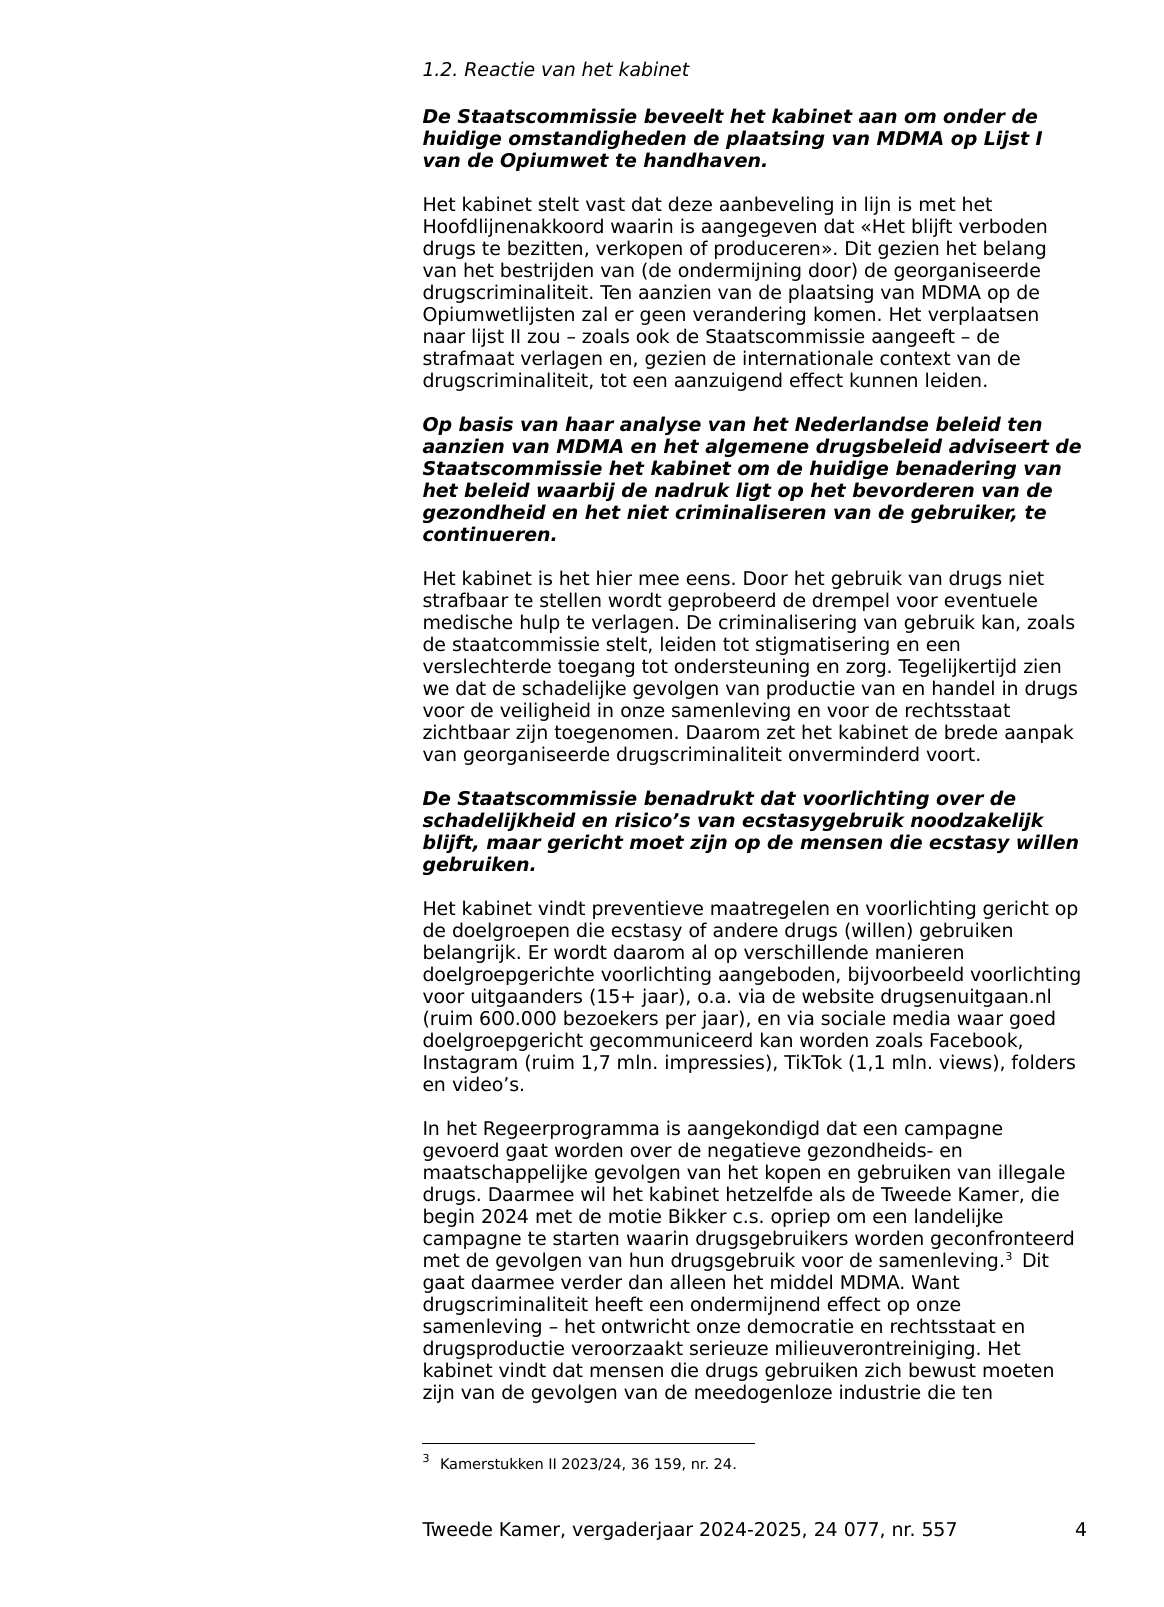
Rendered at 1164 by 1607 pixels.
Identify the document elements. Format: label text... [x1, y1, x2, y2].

text De Staatscommissie beveelt het kabinet aan om onder de huidige omstandigheden de plaatsing van MDMA op Lijst I van de Opiumwet te handhaven. [422, 106, 1087, 172]
text Op basis van haar analyse van het Nederlandse beleid ten aanzien van MDMA en het algemene drugsbeleid adviseert de Staatscommissie het kabinet om de huidige benadering van het beleid waarbij de nadruk ligt op het bevorderen van de gezondheid en het niet criminaliseren van de gebruiker, te continueren. [422, 414, 1087, 546]
text In het Regeerprogramma is aangekondigd dat een campagne gevoerd gaat worden over de negatieve gezondheids- en maatschappelijke gevolgen van het kopen en gebruiken van illegale drugs. Daarmee wil het kabinet hetzelfde als de Tweede Kamer, die begin 2024 met de motie Bikker c.s. opriep om een landelijke campagne te starten waarin drugsgebruikers worden geconfronteerd met de gevolgen van hun drugsgebruik voor de samenleving. Dit gaat daarmee verder dan alleen het middel MDMA. Want drugscriminaliteit heeft een ondermijnend effect op onze samenleving – het ontwricht onze democratie en rechtsstaat en drugsproductie veroorzaakt serieuze milieuverontreiniging. Het kabinet vindt dat mensen die drugs gebruiken zich bewust moeten zijn van de gevolgen van de meedogenloze industrie die ten [422, 1118, 1087, 1404]
text Kamerstukken II 2023/24, 36 159, nr. 24. [422, 1452, 1087, 1474]
subtitle 1.2. Reactie van het kabinet [422, 59, 1087, 81]
text De Staatscommissie benadrukt dat voorlichting over de schadelijkheid en risico’s van ecstasygebruik noodzakelijk blijft, maar gericht moet zijn op de mensen die ecstasy willen gebruiken. [422, 788, 1087, 876]
text Het kabinet is het hier mee eens. Door het gebruik van drugs niet strafbaar te stellen wordt geprobeerd de drempel voor eventuele medische hulp te verlagen. De criminalisering van gebruik kan, zoals de staatcommissie stelt, leiden tot stigmatisering en een verslechterde toegang tot ondersteuning en zorg. Tegelijkertijd zien we dat de schadelijke gevolgen van productie van en handel in drugs voor de veiligheid in onze samenleving en voor de rechtsstaat zichtbaar zijn toegenomen. Daarom zet het kabinet de brede aanpak van georganiseerde drugscriminaliteit onverminderd voort. [422, 568, 1087, 766]
text Het kabinet stelt vast dat deze aanbeveling in lijn is met het Hoofdlijnenakkoord waarin is aangegeven dat «Het blijft verboden drugs te bezitten, verkopen of produceren». Dit gezien het belang van het bestrijden van (de ondermijning door) de georganiseerde drugscriminaliteit. Ten aanzien van de plaatsing van MDMA op de Opiumwetlijsten zal er geen verandering komen. Het verplaatsen naar lijst II zou – zoals ook de Staatscommissie aangeeft – de strafmaat verlagen en, gezien de internationale context van de drugscriminaliteit, tot een aanzuigend effect kunnen leiden. [422, 194, 1087, 392]
text Het kabinet vindt preventieve maatregelen en voorlichting gericht op de doelgroepen die ecstasy of andere drugs (willen) gebruiken belangrijk. Er wordt daarom al op verschillende manieren doelgroepgerichte voorlichting aangeboden, bijvoorbeeld voorlichting voor uitgaanders (15+ jaar), o.a. via de website drugsenuitgaan.nl (ruim 600.000 bezoekers per jaar), en via sociale media waar goed doelgroepgericht gecommuniceerd kan worden zoals Facebook, Instagram (ruim 1,7 mln. impressies), TikTok (1,1 mln. views), folders en video’s. [422, 898, 1087, 1096]
